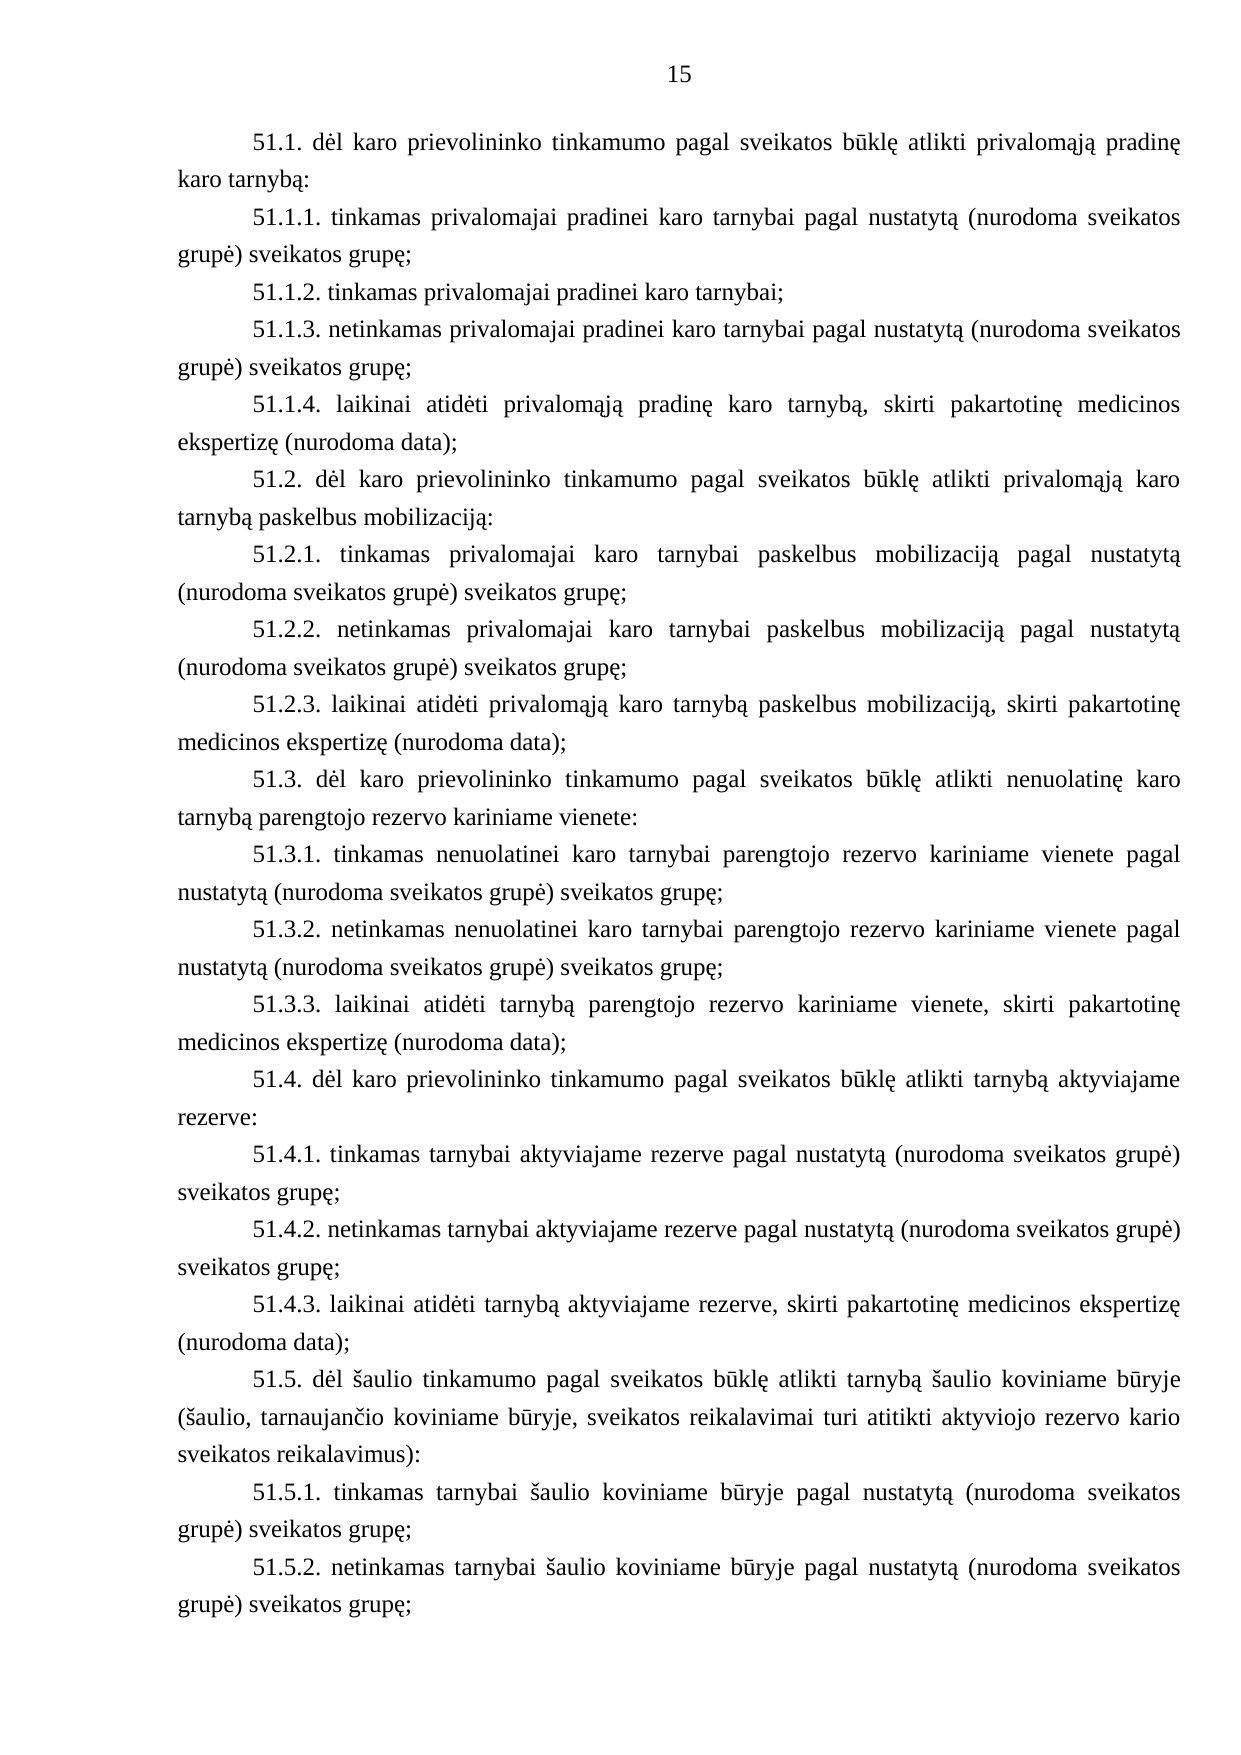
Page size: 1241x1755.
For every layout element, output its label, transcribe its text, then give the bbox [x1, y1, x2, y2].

text 51.5. dėl šaulio tinkamumo pagal sveikatos būklę atlikti tarnybą šaulio koviniame būryje (šaulio, tarnaujančio koviniame būryje, sveikatos reikalavimai turi atitikti aktyviojo rezervo kario sveikatos reikalavimus): [177, 1356, 1181, 1468]
text 51.3. dėl karo prievolininko tinkamumo pagal sveikatos būklę atlikti nenuolatinę karo tarnybą parengtojo rezervo kariniame vienete: [177, 756, 1181, 831]
text 51.4.3. laikinai atidėti tarnybą aktyviajame rezerve, skirti pakartotinę medicinos ekspertizę (nurodoma data); [177, 1281, 1181, 1356]
text 51.3.2. netinkamas nenuolatinei karo tarnybai parengtojo rezervo kariniame vienete pagal nustatytą (nurodoma sveikatos grupė) sveikatos grupę; [177, 906, 1181, 981]
text 51.1. dėl karo prievolininko tinkamumo pagal sveikatos būklę atlikti privalomąją pradinę karo tarnybą: [177, 118, 1181, 193]
text 51.1.4. laikinai atidėti privalomąją pradinę karo tarnybą, skirti pakartotinę medicinos ekspertizę (nurodoma data); [177, 381, 1181, 456]
text 51.4.1. tinkamas tarnybai aktyviajame rezerve pagal nustatytą (nurodoma sveikatos grupė) sveikatos grupę; [177, 1131, 1181, 1206]
text 51.5.1. tinkamas tarnybai šaulio koviniame būryje pagal nustatytą (nurodoma sveikatos grupė) sveikatos grupę; [177, 1468, 1181, 1543]
text 51.2.3. laikinai atidėti privalomąją karo tarnybą paskelbus mobilizaciją, skirti pakartotinę medicinos ekspertizę (nurodoma data); [177, 681, 1181, 756]
text 51.1.2. tinkamas privalomajai pradinei karo tarnybai; [177, 268, 1181, 306]
text 51.3.1. tinkamas nenuolatinei karo tarnybai parengtojo rezervo kariniame vienete pagal nustatytą (nurodoma sveikatos grupė) sveikatos grupę; [177, 831, 1181, 906]
text 51.1.1. tinkamas privalomajai pradinei karo tarnybai pagal nustatytą (nurodoma sveikatos grupė) sveikatos grupę; [177, 193, 1181, 268]
text 51.2.2. netinkamas privalomajai karo tarnybai paskelbus mobilizaciją pagal nustatytą (nurodoma sveikatos grupė) sveikatos grupę; [177, 606, 1181, 681]
text 51.2. dėl karo prievolininko tinkamumo pagal sveikatos būklę atlikti privalomąją karo tarnybą paskelbus mobilizaciją: [177, 456, 1181, 531]
text 51.5.2. netinkamas tarnybai šaulio koviniame būryje pagal nustatytą (nurodoma sveikatos grupė) sveikatos grupę; [177, 1543, 1181, 1618]
text 51.4.2. netinkamas tarnybai aktyviajame rezerve pagal nustatytą (nurodoma sveikatos grupė) sveikatos grupę; [177, 1206, 1181, 1281]
text 51.1.3. netinkamas privalomajai pradinei karo tarnybai pagal nustatytą (nurodoma sveikatos grupė) sveikatos grupę; [177, 306, 1181, 381]
text 51.3.3. laikinai atidėti tarnybą parengtojo rezervo kariniame vienete, skirti pakartotinę medicinos ekspertizę (nurodoma data); [177, 981, 1181, 1056]
text 51.2.1. tinkamas privalomajai karo tarnybai paskelbus mobilizaciją pagal nustatytą (nurodoma sveikatos grupė) sveikatos grupę; [177, 531, 1181, 606]
text 51.4. dėl karo prievolininko tinkamumo pagal sveikatos būklę atlikti tarnybą aktyviajame rezerve: [177, 1056, 1181, 1131]
